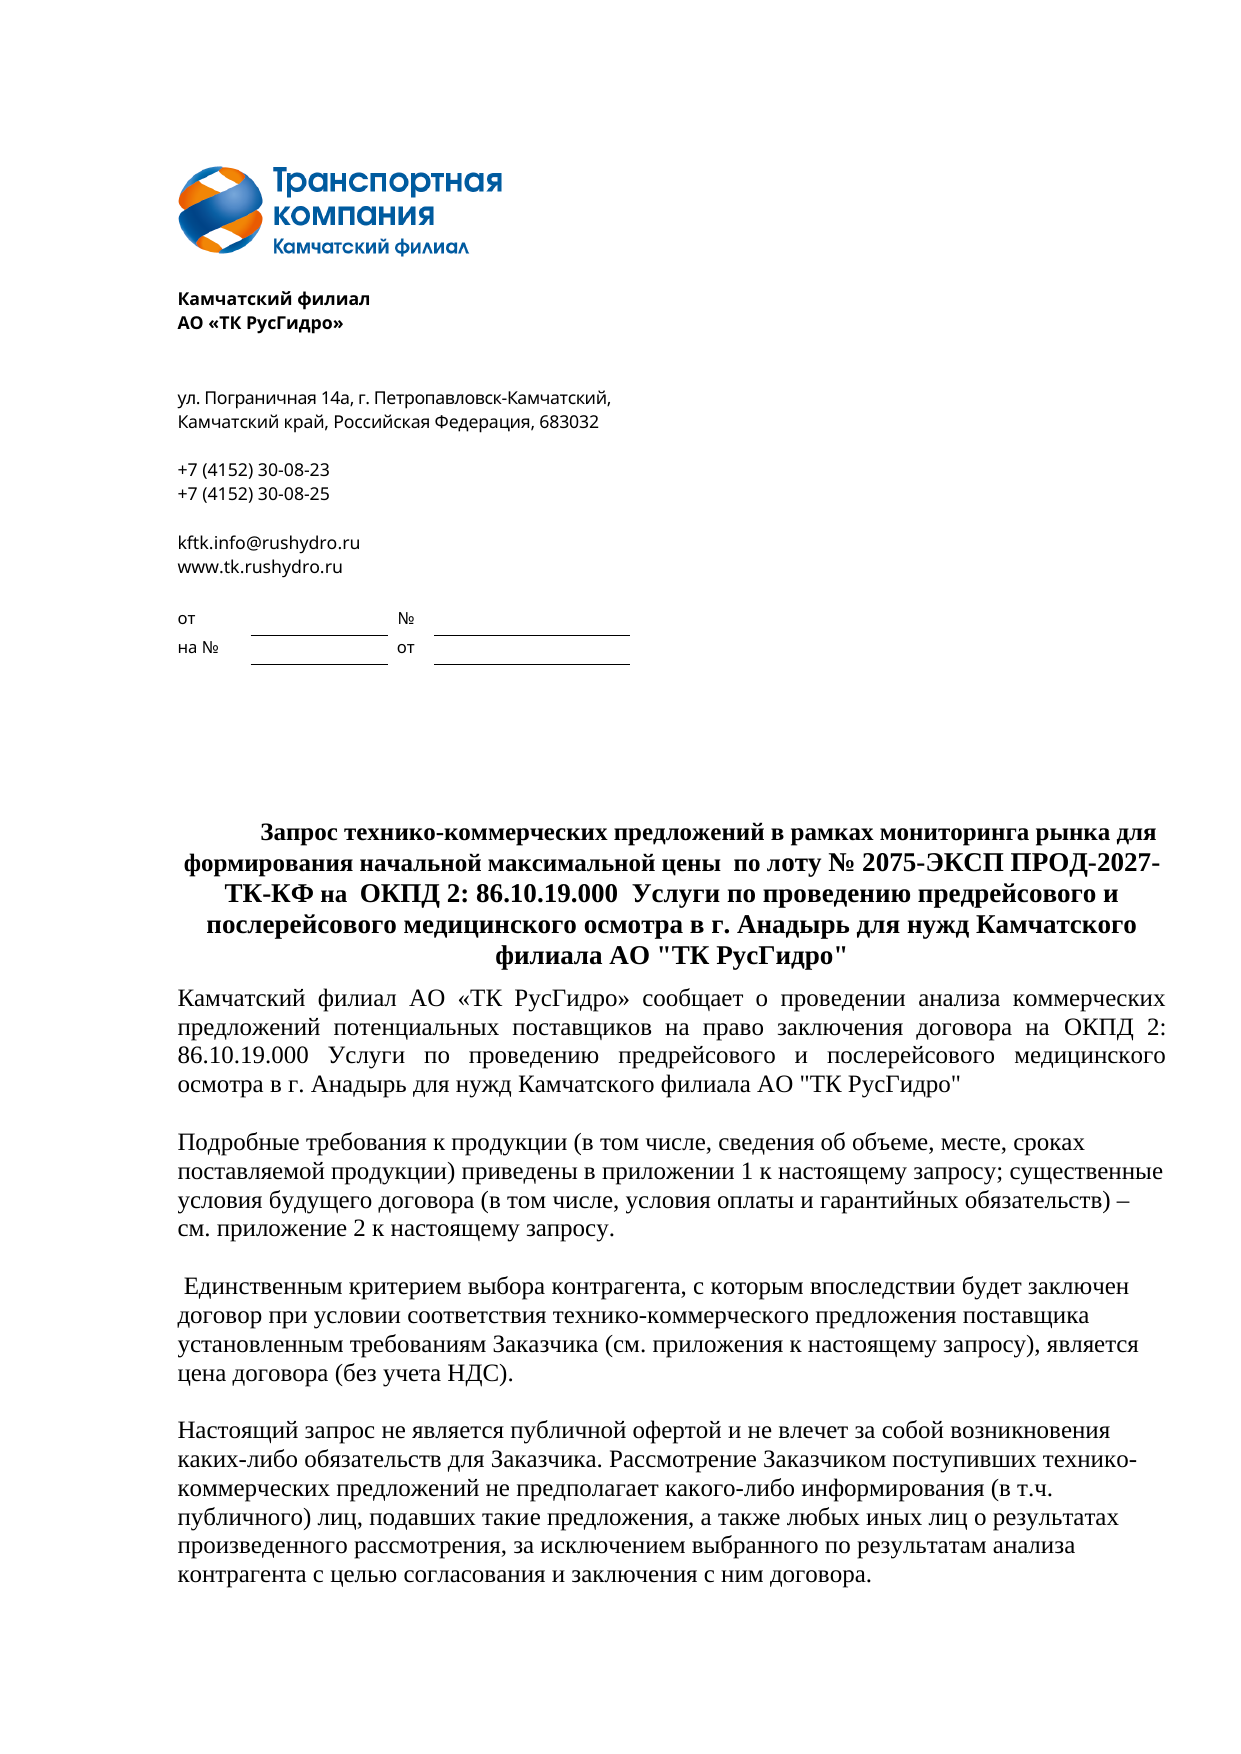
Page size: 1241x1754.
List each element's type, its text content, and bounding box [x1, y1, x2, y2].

table_header [667, 165, 698, 664]
table_header [698, 165, 1187, 664]
table_cell № [388, 607, 434, 634]
table_cell [177, 334, 667, 385]
table_cell [630, 607, 667, 634]
table_cell от [388, 635, 434, 664]
text Подробные требования к продукции (в том числе, сведения об объеме, месте, сроках поставляемой продукции) приведены в приложении 1 к настоящему запросу; существенные условия будущего договора (в том числе, условия оплаты и гарантийных обязательств) – см. приложение 2 к настоящему запросу. [177, 1127, 1166, 1242]
table_cell [630, 635, 667, 664]
table_cell [251, 636, 388, 664]
table_cell [251, 607, 388, 634]
table_cell [177, 579, 667, 607]
table_cell [434, 607, 630, 634]
text Камчатский филиал АО «ТК РусГидро» сообщает о проведении анализа коммерческих предложений потенциальных поставщиков на право заключения договора на ОКПД 2: 86.10.19.000 Услуги по проведению предрейсового и послерейсового медицинского осмотра в г. Анадырь для нужд Камчатского филиала АО "ТК РусГидро" [177, 983, 1166, 1098]
table_cell на № [177, 635, 251, 664]
table_header [503, 165, 667, 258]
text Запрос технико-коммерческих предложений в рамках мониторинга рынка для формирования начальной максимальной цены по лоту № 2075-ЭКСП ПРОД-2027-ТК-КФ на ОКПД 2: 86.10.19.000 Услуги по проведению предрейсового и послерейсового медицинского осмотра в г. Анадырь для нужд Камчатского филиала АО "ТК РусГидро" [177, 817, 1166, 971]
text Настоящий запрос не является публичной офертой и не влечет за собой возникновения каких-либо обязательств для Заказчика. Рассмотрение Заказчиком поступивших технико-коммерческих предложений не предполагает какого-либо информирования (в т.ч. публичного) лиц, подавших такие предложения, а также любых иных лиц о результатах произведенного рассмотрения, за исключением выбранного по результатам анализа контрагента с целью согласования и заключения с ним договора. [177, 1416, 1166, 1588]
table_cell [434, 636, 630, 664]
picture [177, 165, 503, 258]
text Единственным критерием выбора контрагента, с которым впоследствии будет заключен договор при условии соответствия технико-коммерческого предложения поставщика установленным требованиям Заказчика (см. приложения к настоящему запросу), является цена договора (без учета НДС). [177, 1271, 1166, 1386]
table_cell Камчатский филиал АО «ТК РусГидро» [177, 286, 667, 334]
table_cell [177, 258, 667, 286]
table_cell от [177, 607, 251, 634]
table_cell ул. Пограничная 14а, г. Петропавловск-Камчатский, Камчатский край, Российская Федерация, 683032 +7 (4152) 30-08-23 +7 (4152) 30-08-25 kftk.info@rushydro.ru www.tk.rushydro.ru [177, 385, 667, 578]
